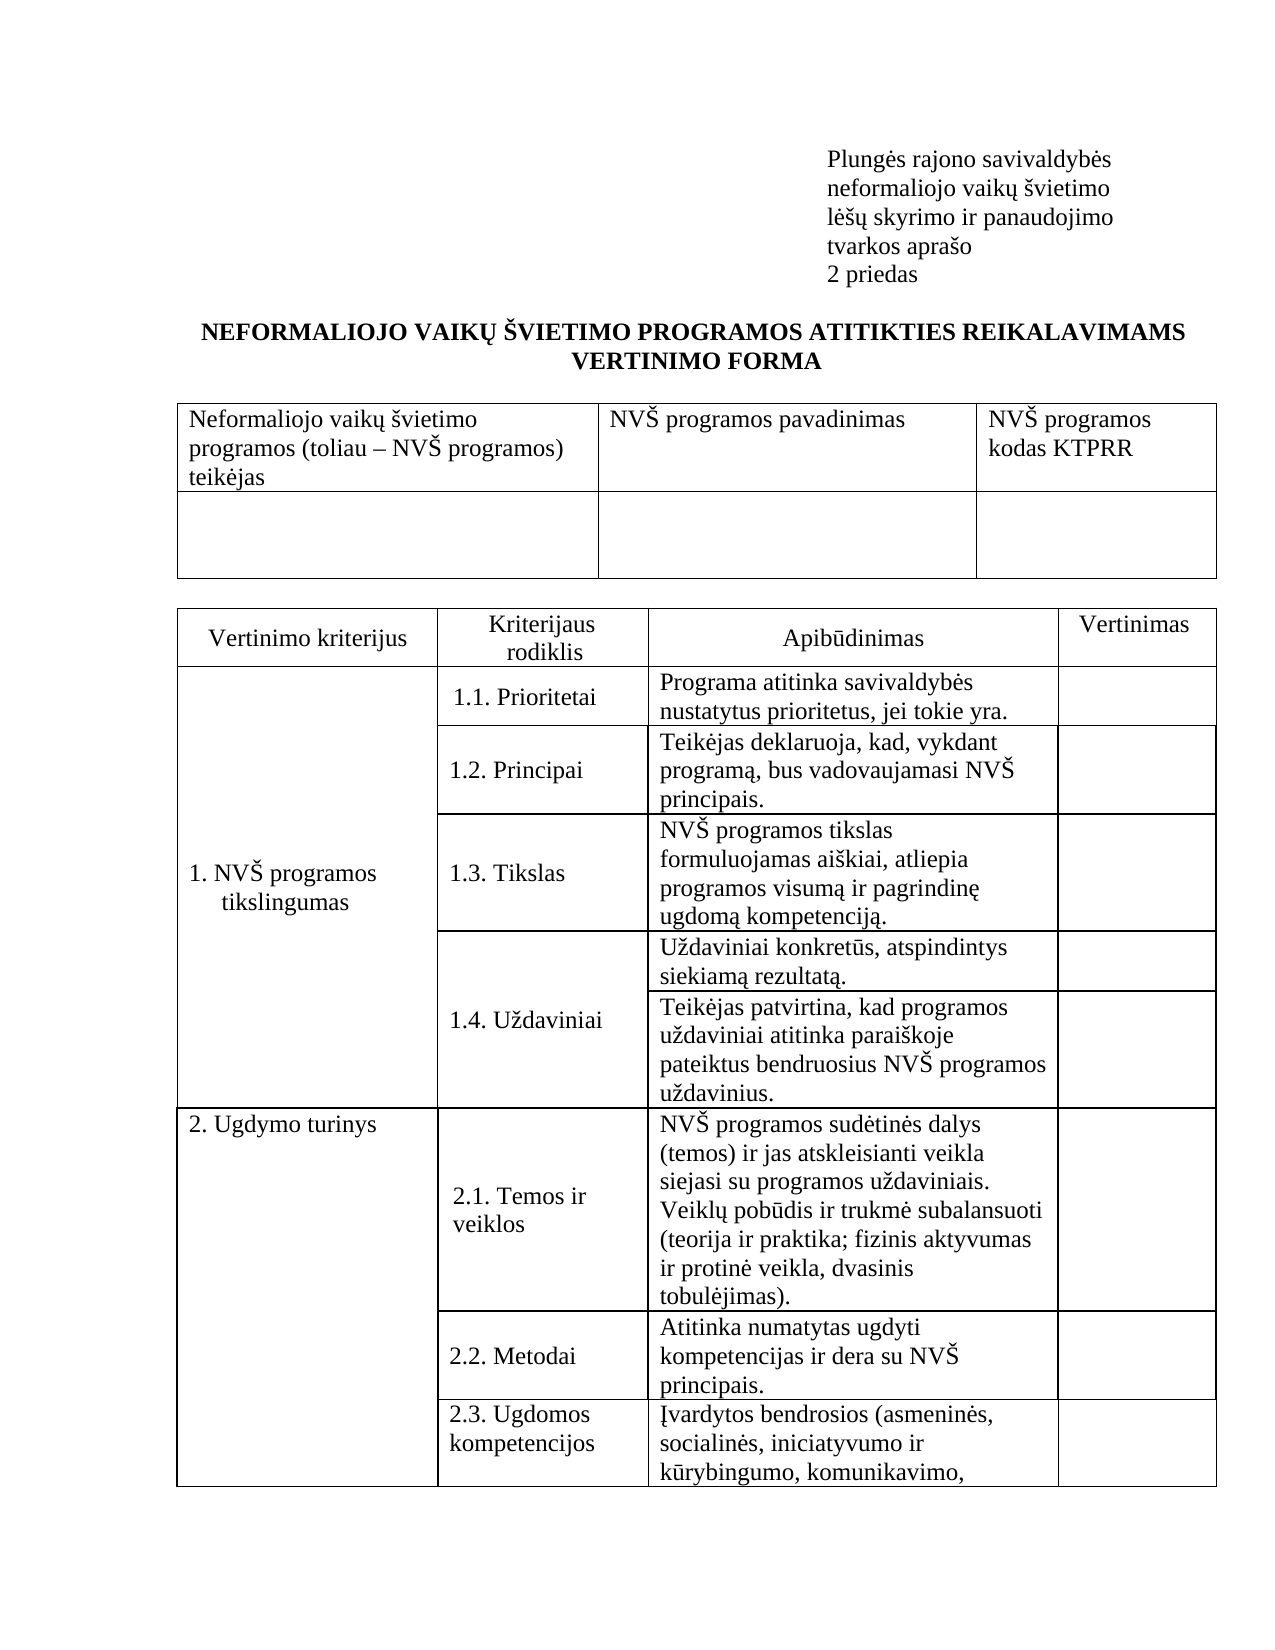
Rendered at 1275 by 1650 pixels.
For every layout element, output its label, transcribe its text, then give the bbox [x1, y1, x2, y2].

table_cell NVŠ programos tikslas formuluojamas aiškiai, atliepia programos visumą ir pagrindinę ugdomą kompetenciją. [649, 815, 1057, 930]
text lėšų skyrimo ir panaudojimo [177, 202, 1216, 231]
text tvarkos aprašo [177, 231, 1216, 259]
table_cell 1.3. Tikslas [438, 815, 647, 930]
table_header Vertinimo kriterijus [178, 609, 437, 666]
table_cell [599, 492, 976, 578]
table_header Neformaliojo vaikų švietimo programos (toliau – NVŠ programos) teikėjas [178, 404, 598, 491]
table_cell [1059, 932, 1215, 990]
table_cell Teikėjas patvirtina, kad programos uždaviniai atitinka paraiškoje pateiktus bendruosius NVŠ programos uždavinius. [649, 992, 1057, 1107]
text Neformaliojo vaikų ŠVIETIMO programOS atitikties reikalavimams [177, 317, 1216, 346]
table_cell 2.1. Temos ir veiklos [439, 1109, 647, 1310]
table_header Apibūdinimas [649, 609, 1058, 666]
table_cell 2.2. Metodai [439, 1312, 647, 1398]
table_header Kriterijaus rodiklis [438, 609, 648, 666]
table_cell 1.2. Principai [438, 726, 647, 813]
table_cell [1059, 1400, 1216, 1486]
table_cell 1.4. Uždaviniai [438, 932, 647, 1107]
table_cell [1059, 667, 1216, 725]
table_cell [1059, 726, 1215, 813]
table_cell [977, 492, 1216, 578]
table_header NVŠ programos kodas KTPRR [977, 404, 1216, 491]
table_cell [1059, 815, 1215, 930]
table_cell [1059, 1312, 1215, 1398]
table_cell 1. NVŠ programos tikslingumas [178, 667, 437, 1107]
table_cell 2.3. Ugdomos kompetencijos [439, 1400, 648, 1486]
text Plungės rajono savivaldybės [177, 144, 1216, 173]
table_header Vertinimas [1059, 609, 1216, 666]
table_cell Programa atitinka savivaldybės nustatytus prioritetus, jei tokie yra. [649, 667, 1058, 725]
table_cell 1.1. Prioritetai [438, 667, 648, 725]
table_cell [1059, 1109, 1215, 1310]
table_cell [178, 492, 598, 578]
table_cell [1059, 992, 1215, 1107]
text 2 priedas [177, 259, 1216, 288]
table_cell NVŠ programos sudėtinės dalys (temos) ir jas atskleisianti veikla siejasi su programos uždaviniais. Veiklų pobūdis ir trukmė subalansuoti (teorija ir praktika; fizinis aktyvumas ir protinė veikla, dvasinis tobulėjimas). [649, 1109, 1057, 1310]
table_cell Teikėjas deklaruoja, kad, vykdant programą, bus vadovaujamasi NVŠ principais. [649, 726, 1057, 813]
text VERTINIMO FORMA [177, 346, 1216, 374]
table_header NVŠ programos pavadinimas [599, 404, 976, 491]
table_cell Uždaviniai konkretūs, atspindintys siekiamą rezultatą. [649, 932, 1057, 990]
table_cell Įvardytos bendrosios (asmeninės, socialinės, iniciatyvumo ir kūrybingumo, komunikavimo, [649, 1400, 1058, 1486]
text neformaliojo vaikų švietimo [177, 173, 1216, 202]
table_cell 2. Ugdymo turinys [178, 1109, 437, 1486]
table_cell Atitinka numatytas ugdyti kompetencijas ir dera su NVŠ principais. [649, 1312, 1057, 1398]
